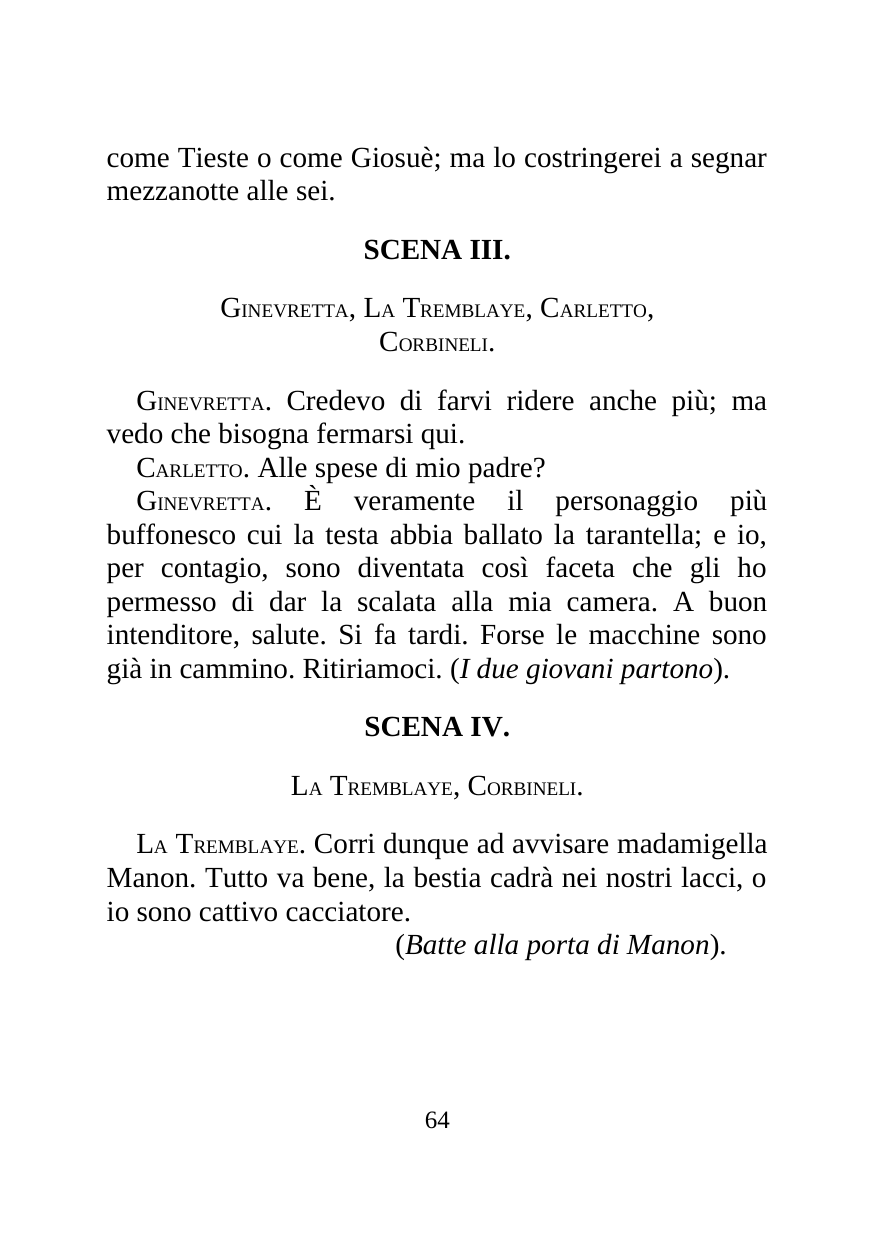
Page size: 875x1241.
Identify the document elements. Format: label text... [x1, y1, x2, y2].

text come Tieste o come Giosuè; ma lo costringerei a segnar mezzanotte alle sei. [106, 140, 768, 207]
text (Batte alla porta di Manon). [106, 927, 726, 961]
text Carletto. Alle spese di mio padre? [106, 450, 768, 483]
subtitle La Tremblaye, Corbineli. [106, 768, 768, 802]
text Ginevretta. È veramente il personaggio più buffonesco cui la testa abbia ballato la tarantella; e io, per contagio, sono diventata così faceta che gli ho permesso di dar la scalata alla mia camera. A buon intenditore, salute. Si fa tardi. Forse le macchine sono già in cammino. Ritiriamoci. (I due giovani partono). [106, 483, 768, 684]
subtitle SCENA IV. [106, 709, 768, 743]
subtitle SCENA III. [106, 232, 768, 266]
text La Tremblaye. Corri dunque ad avvisare madamigella Manon. Tutto va bene, la bestia cadrà nei nostri lacci, o io sono cattivo cacciatore. [106, 827, 768, 927]
text Ginevretta. Credevo di farvi ridere anche più; ma vedo che bisogna fermarsi qui. [106, 383, 768, 450]
subtitle Ginevretta, La Tremblaye, Carletto, Corbineli. [106, 291, 768, 358]
